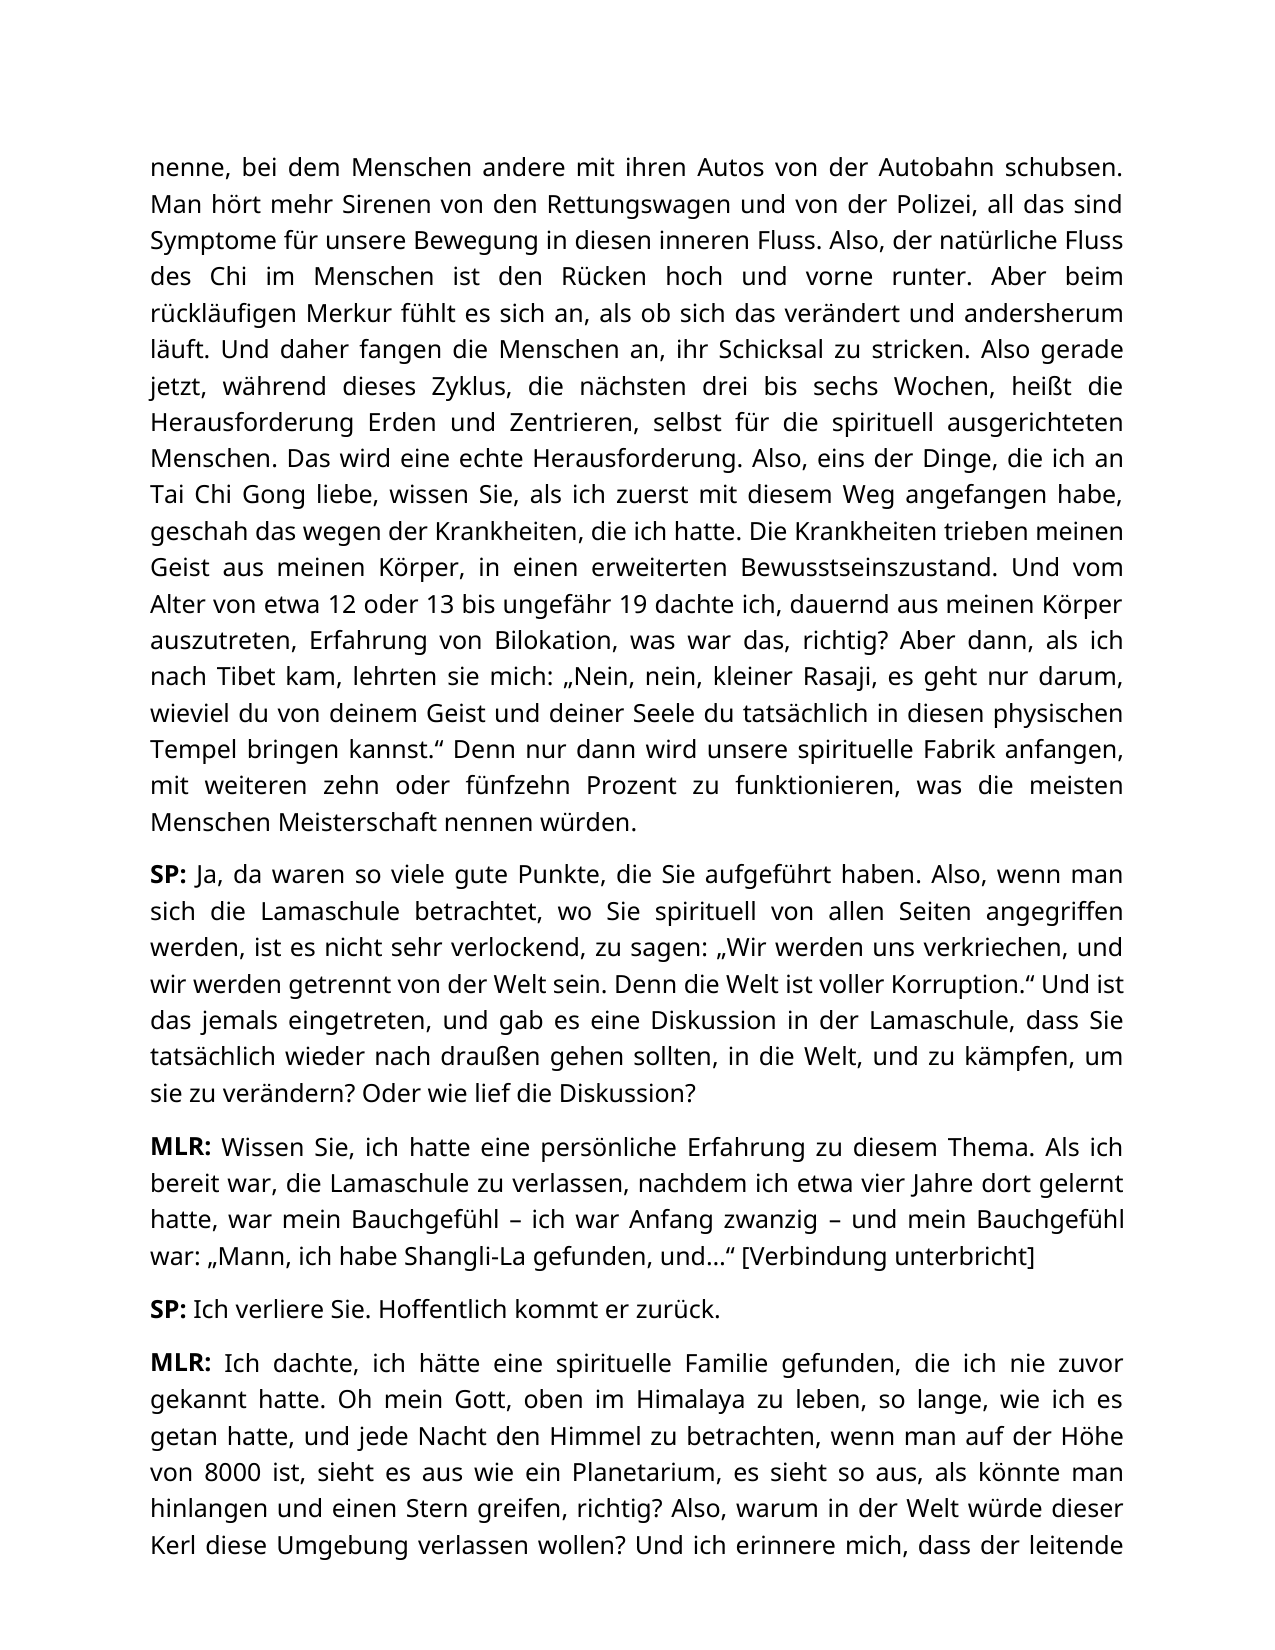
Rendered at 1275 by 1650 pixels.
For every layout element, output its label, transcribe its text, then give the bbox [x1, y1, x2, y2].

text SP: Ja, da waren so viele gute Punkte, die Sie aufgeführt haben. Also, wenn man sich die Lamaschule betrachtet, wo Sie spirituell von allen Seiten angegriffen werden, ist es nicht sehr verlockend, zu sagen: „Wir werden uns verkriechen, und wir werden getrennt von der Welt sein. Denn die Welt ist voller Korruption.“ Und ist das jemals eingetreten, und gab es eine Diskussion in der Lamaschule, dass Sie tatsächlich wieder nach draußen gehen sollten, in die Welt, und zu kämpfen, um sie zu verändern? Oder wie lief die Diskussion? [150, 857, 1125, 1109]
text SP: Ich verliere Sie. Hoffentlich kommt er zurück. [150, 1291, 1125, 1325]
text MLR: Ich dachte, ich hätte eine spirituelle Familie gefunden, die ich nie zuvor gekannt hatte. Oh mein Gott, oben im Himalaya zu leben, so lange, wie ich es getan hatte, und jede Nacht den Himmel zu betrachten, wenn man auf der Höhe von 8000 ist, sieht es aus wie ein Planetarium, es sieht so aus, als könnte man hinlangen und einen Stern greifen, richtig? Also, warum in der Welt würde dieser Kerl diese Umgebung verlassen wollen? Und ich erinnere mich, dass der leitende [150, 1344, 1125, 1561]
text nenne, bei dem Menschen andere mit ihren Autos von der Autobahn schubsen. Man hört mehr Sirenen von den Rettungswagen und von der Polizei, all das sind Symptome für unsere Bewegung in diesen inneren Fluss. Also, der natürliche Fluss des Chi im Menschen ist den Rücken hoch und vorne runter. Aber beim rückläufigen Merkur fühlt es sich an, als ob sich das verändert und andersherum läuft. Und daher fangen die Menschen an, ihr Schicksal zu stricken. Also gerade jetzt, während dieses Zyklus, die nächsten drei bis sechs Wochen, heißt die Herausforderung Erden und Zentrieren, selbst für die spirituell ausgerichteten Menschen. Das wird eine echte Herausforderung. Also, eins der Dinge, die ich an Tai Chi Gong liebe, wissen Sie, als ich zuerst mit diesem Weg angefangen habe, geschah das wegen der Krankheiten, die ich hatte. Die Krankheiten trieben meinen Geist aus meinen Körper, in einen erweiterten Bewusstseinszustand. Und vom Alter von etwa 12 oder 13 bis ungefähr 19 dachte ich, dauernd aus meinen Körper auszutreten, Erfahrung von Bilokation, was war das, richtig? Aber dann, als ich nach Tibet kam, lehrten sie mich: „Nein, nein, kleiner Rasaji, es geht nur darum, wieviel du von deinem Geist und deiner Seele du tatsächlich in diesen physischen Tempel bringen kannst.“ Denn nur dann wird unsere spirituelle Fabrik anfangen, mit weiteren zehn oder fünfzehn Prozent zu funktionieren, was die meisten Menschen Meisterschaft nennen würden. [150, 150, 1125, 838]
text MLR: Wissen Sie, ich hatte eine persönliche Erfahrung zu diesem Thema. Als ich bereit war, die Lamaschule zu verlassen, nachdem ich etwa vier Jahre dort gelernt hatte, war mein Bauchgefühl – ich war Anfang zwanzig – und mein Bauchgefühl war: „Mann, ich habe Shangli-La gefunden, und…“ [Verbindung unterbricht] [150, 1128, 1125, 1273]
